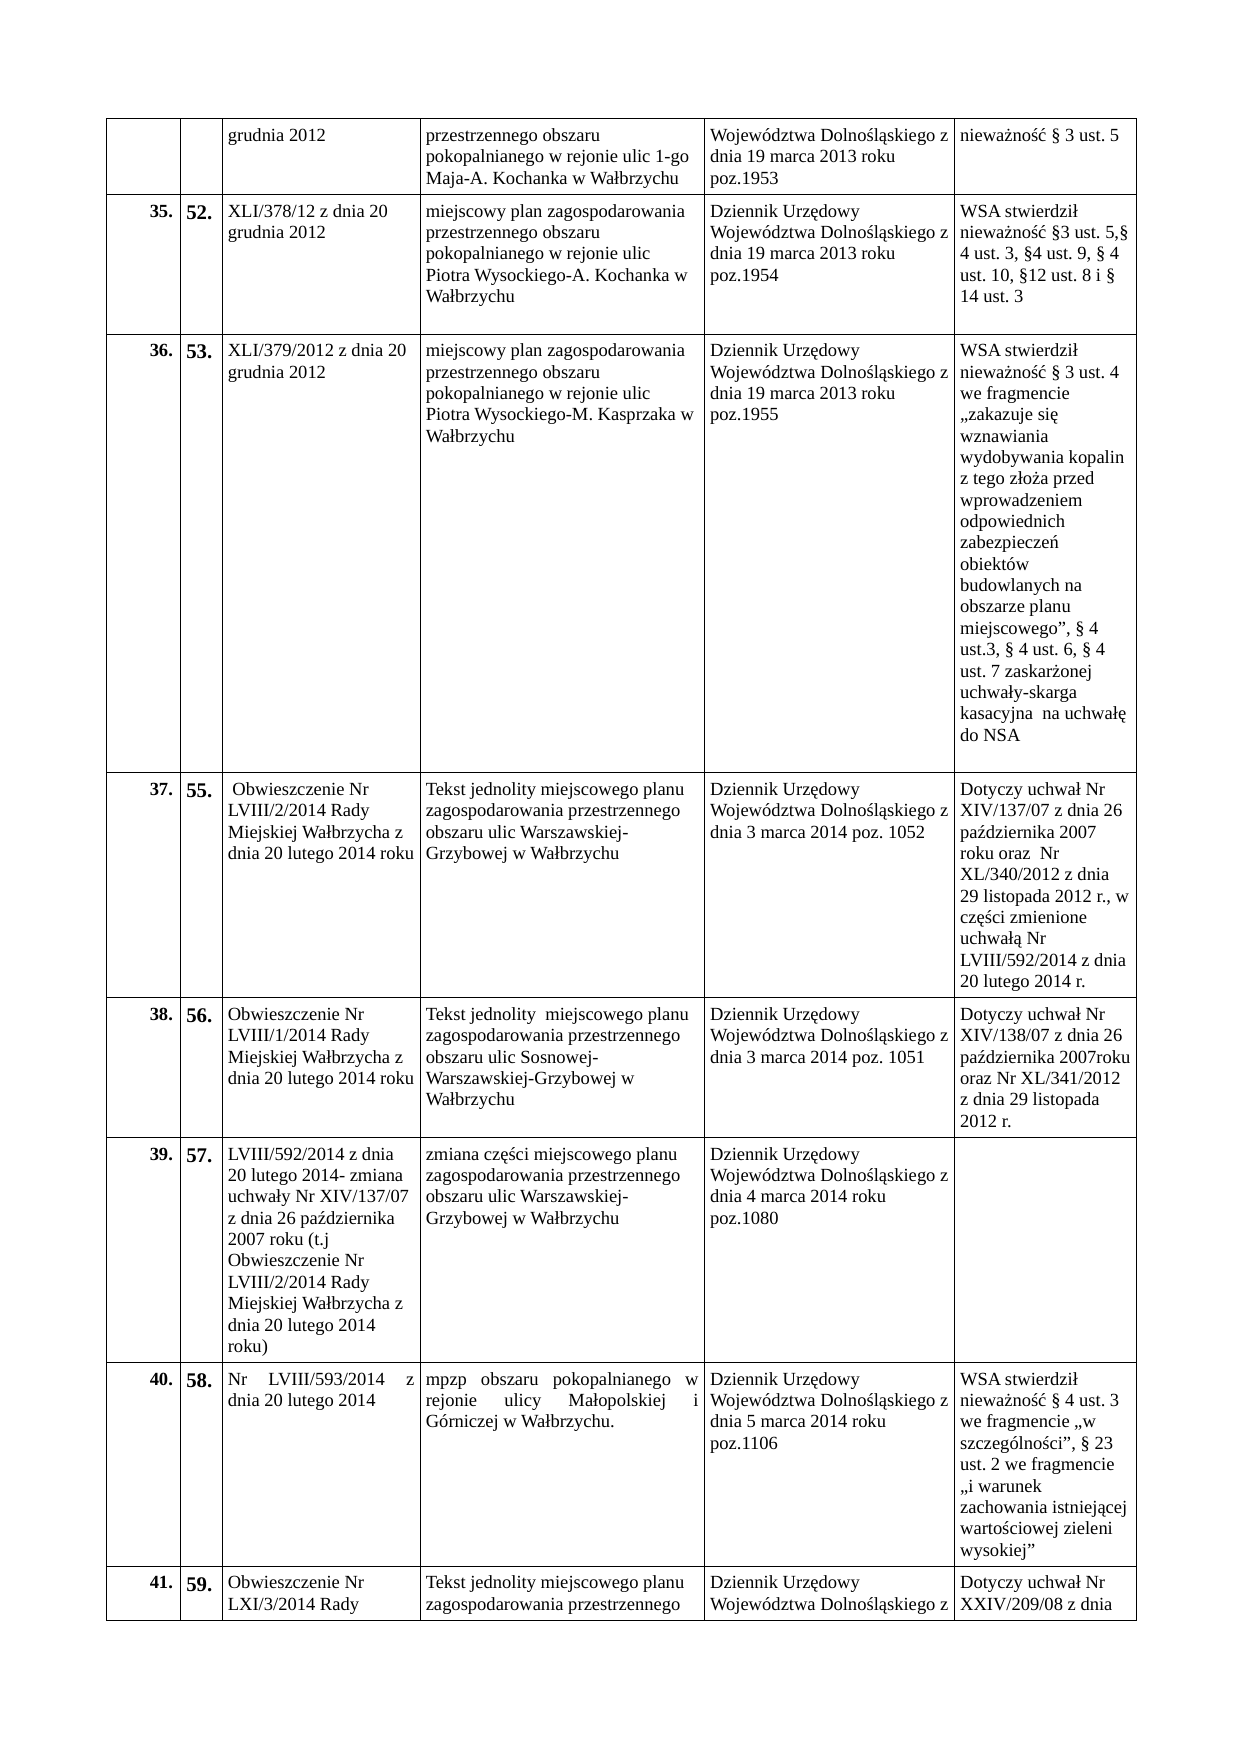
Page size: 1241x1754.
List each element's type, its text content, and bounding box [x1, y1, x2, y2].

table_cell Dotyczy uchwał Nr XXIV/209/08 z dnia [955, 1567, 1136, 1620]
table_cell Tekst jednolity miejscowego planu zagospodarowania przestrzennego obszaru ulic Sosnowej-Warszawskiej-Grzybowej w Wałbrzychu [421, 998, 704, 1137]
table_cell 56. [181, 998, 222, 1137]
table_cell zmiana części miejscowego planu zagospodarowania przestrzennego obszaru ulic Warszawskiej-Grzybowej w Wałbrzychu [421, 1138, 704, 1362]
table_cell Dziennik Urzędowy Województwa Dolnośląskiego z [705, 1567, 954, 1620]
table_cell WSA stwierdził nieważność § 4 ust. 3 we fragmencie „w szczególności”, § 23 ust. 2 we fragmencie „i warunek zachowania istniejącej wartościowej zieleni wysokiej” [955, 1363, 1136, 1566]
table_cell Dziennik Urzędowy Województwa Dolnośląskiego z dnia 19 marca 2013 roku poz.1955 [705, 335, 954, 772]
table_cell [107, 1138, 180, 1362]
table_cell przestrzennego obszaru pokopalnianego w rejonie ulic 1-go Maja-A. Kochanka w Wałbrzychu [421, 119, 704, 194]
table_cell 57. [181, 1138, 222, 1362]
table_cell [181, 119, 222, 194]
table_cell Dziennik Urzędowy Województwa Dolnośląskiego z dnia 3 marca 2014 poz. 1052 [705, 773, 954, 997]
table_cell LVIII/592/2014 z dnia 20 lutego 2014- zmiana uchwały Nr XIV/137/07 z dnia 26 października 2007 roku (t.j Obwieszczenie Nr LVIII/2/2014 Rady Miejskiej Wałbrzycha z dnia 20 lutego 2014 roku) [223, 1138, 420, 1362]
table_cell Obwieszczenie Nr LVIII/2/2014 Rady Miejskiej Wałbrzycha z dnia 20 lutego 2014 roku [223, 773, 420, 997]
table_cell [955, 1138, 1136, 1362]
table_cell [107, 773, 180, 997]
table_cell 53. [181, 335, 222, 772]
table_cell mpzp obszaru pokopalnianego w rejonie ulicy Małopolskiej i Górniczej w Wałbrzychu. [421, 1363, 704, 1566]
table_cell Dziennik Urzędowy Województwa Dolnośląskiego z dnia 5 marca 2014 roku poz.1106 [705, 1363, 954, 1566]
table_cell [107, 998, 180, 1137]
table_cell Nr LVIII/593/2014 z dnia 20 lutego 2014 [223, 1363, 420, 1566]
table_cell miejscowy plan zagospodarowania przestrzennego obszaru pokopalnianego w rejonie ulic Piotra Wysockiego-A. Kochanka w Wałbrzychu [421, 195, 704, 333]
table_cell nieważność § 3 ust. 5 [955, 119, 1136, 194]
table_cell Dotyczy uchwał Nr XIV/138/07 z dnia 26 października 2007roku oraz Nr XL/341/2012 z dnia 29 listopada 2012 r. [955, 998, 1136, 1137]
table_cell Dziennik Urzędowy Województwa Dolnośląskiego z dnia 3 marca 2014 poz. 1051 [705, 998, 954, 1137]
table_cell Obwieszczenie Nr LVIII/1/2014 Rady Miejskiej Wałbrzycha z dnia 20 lutego 2014 roku [223, 998, 420, 1137]
table_cell miejscowy plan zagospodarowania przestrzennego obszaru pokopalnianego w rejonie ulic Piotra Wysockiego-M. Kasprzaka w Wałbrzychu [421, 335, 704, 772]
table_cell Dziennik Urzędowy Województwa Dolnośląskiego z dnia 4 marca 2014 roku poz.1080 [705, 1138, 954, 1362]
table_cell 55. [181, 773, 222, 997]
table_cell 58. [181, 1363, 222, 1566]
table_cell XLI/378/12 z dnia 20 grudnia 2012 [223, 195, 420, 333]
table_cell [107, 1567, 180, 1620]
table_cell Obwieszczenie Nr LXI/3/2014 Rady [223, 1567, 420, 1620]
table_cell Tekst jednolity miejscowego planu zagospodarowania przestrzennego obszaru ulic Warszawskiej-Grzybowej w Wałbrzychu [421, 773, 704, 997]
table_cell 52. [181, 195, 222, 333]
table_cell [107, 335, 180, 772]
table_cell [107, 195, 180, 333]
table_cell grudnia 2012 [223, 119, 420, 194]
table_cell WSA stwierdził nieważność §3 ust. 5,§ 4 ust. 3, §4 ust. 9, § 4 ust. 10, §12 ust. 8 i § 14 ust. 3 [955, 195, 1136, 333]
table_cell 59. [181, 1567, 222, 1620]
table_cell [107, 1363, 180, 1566]
table_cell Tekst jednolity miejscowego planu zagospodarowania przestrzennego [421, 1567, 704, 1620]
table_cell [107, 119, 180, 194]
table_cell Dotyczy uchwał Nr XIV/137/07 z dnia 26 października 2007 roku oraz Nr XL/340/2012 z dnia 29 listopada 2012 r., w części zmienione uchwałą Nr LVIII/592/2014 z dnia 20 lutego 2014 r. [955, 773, 1136, 997]
table_cell Województwa Dolnośląskiego z dnia 19 marca 2013 roku poz.1953 [705, 119, 954, 194]
table_cell Dziennik Urzędowy Województwa Dolnośląskiego z dnia 19 marca 2013 roku poz.1954 [705, 195, 954, 333]
table_cell WSA stwierdził nieważność § 3 ust. 4 we fragmencie „zakazuje się wznawiania wydobywania kopalin z tego złoża przed wprowadzeniem odpowiednich zabezpieczeń obiektów budowlanych na obszarze planu miejscowego”, § 4 ust.3, § 4 ust. 6, § 4 ust. 7 zaskarżonej uchwały-skarga kasacyjna na uchwałę do NSA [955, 335, 1136, 772]
table_cell XLI/379/2012 z dnia 20 grudnia 2012 [223, 335, 420, 772]
